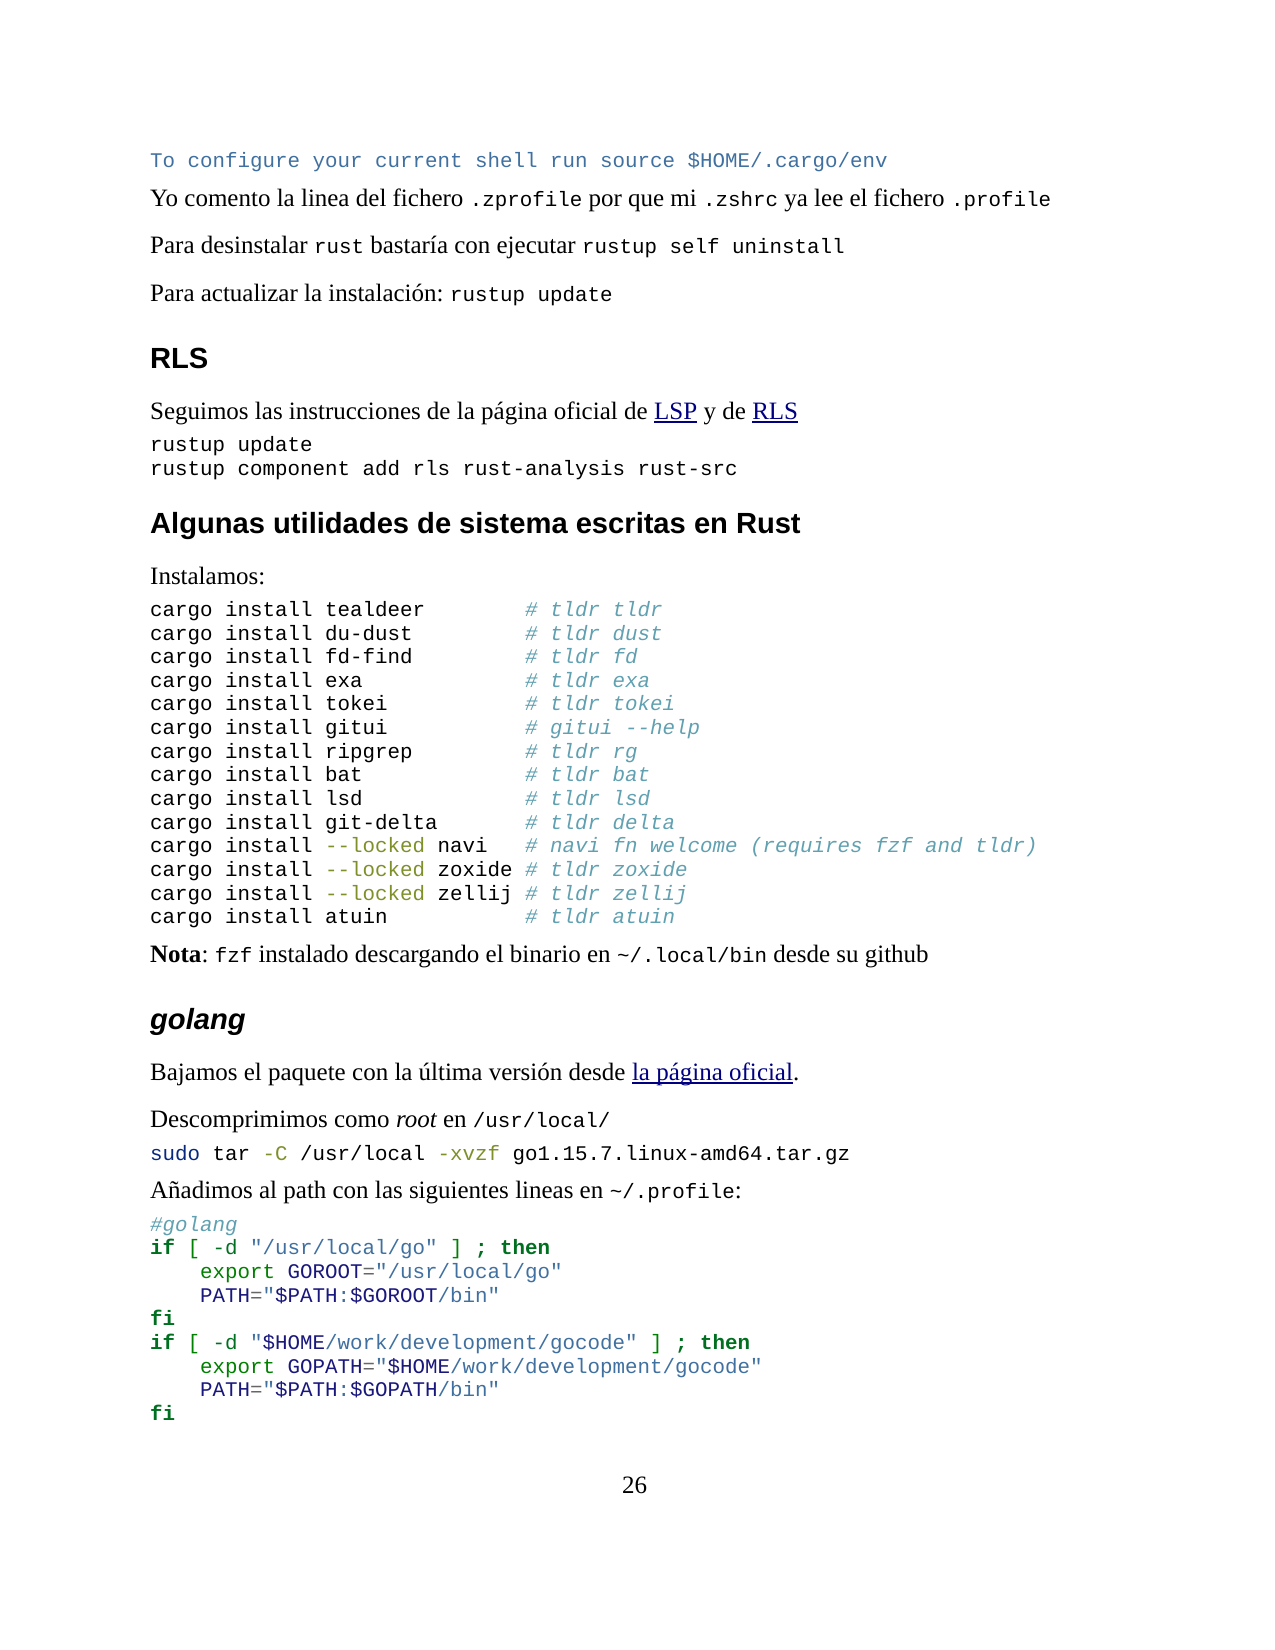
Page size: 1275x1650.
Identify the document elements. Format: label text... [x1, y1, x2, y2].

text cargo install --locked navi # navi fn welcome (requires fzf and tldr) [150, 835, 1125, 859]
text Seguimos las instrucciones de la página oficial de LSP y de RLS [150, 396, 1125, 425]
text Para actualizar la instalación: rustup update [150, 278, 1125, 307]
text Para desinstalar rust bastaría con ejecutar rustup self uninstall [150, 230, 1125, 260]
text cargo install ripgrep # tldr rg [150, 741, 1125, 764]
text fi [150, 1403, 1125, 1427]
text cargo install tokei # tldr tokei [150, 693, 1125, 717]
text To configure your current shell run source $HOME/.cargo/env [150, 150, 1125, 174]
text rustup component add rls rust-analysis rust-src [150, 457, 1125, 481]
text Yo comento la linea del fichero .zprofile por que mi .zshrc ya lee el fichero .profile [150, 183, 1125, 212]
text Descomprimimos como root en /usr/local/ [150, 1104, 1125, 1134]
text export GOROOT="/usr/local/go" [150, 1261, 1125, 1285]
text if [ -d "/usr/local/go" ] ; then [150, 1237, 1125, 1261]
text sudo tar -C /usr/local -xvzf go1.15.7.linux-amd64.tar.gz [150, 1143, 1125, 1166]
text cargo install fd-find # tldr fd [150, 646, 1125, 670]
text cargo install tealdeer # tldr tldr [150, 599, 1125, 622]
text cargo install bat # tldr bat [150, 764, 1125, 788]
text cargo install --locked zoxide # tldr zoxide [150, 859, 1125, 883]
text export GOPATH="$HOME/work/development/gocode" [150, 1356, 1125, 1379]
text Bajamos el paquete con la última versión desde la página oficial. [150, 1057, 1125, 1086]
text PATH="$PATH:$GOPATH/bin" [150, 1379, 1125, 1403]
text Nota: fzf instalado descargando el binario en ~/.local/bin desde su github [150, 939, 1125, 968]
text if [ -d "$HOME/work/development/gocode" ] ; then [150, 1332, 1125, 1356]
text PATH="$PATH:$GOROOT/bin" [150, 1285, 1125, 1308]
text fi [150, 1308, 1125, 1332]
subtitle RLS [150, 341, 1125, 375]
text cargo install gitui # gitui --help [150, 717, 1125, 741]
subtitle Algunas utilidades de sistema escritas en Rust [150, 506, 1125, 540]
text cargo install git-delta # tldr delta [150, 812, 1125, 835]
text cargo install du-dust # tldr dust [150, 622, 1125, 646]
text cargo install lsd # tldr lsd [150, 788, 1125, 812]
subtitle golang [150, 1002, 1125, 1036]
text #golang [150, 1214, 1125, 1237]
text cargo install exa # tldr exa [150, 670, 1125, 693]
text rustup update [150, 434, 1125, 457]
text cargo install --locked zellij # tldr zellij [150, 883, 1125, 906]
text Instalamos: [150, 561, 1125, 590]
text cargo install atuin # tldr atuin [150, 906, 1125, 930]
text Añadimos al path con las siguientes lineas en ~/.profile: [150, 1175, 1125, 1205]
